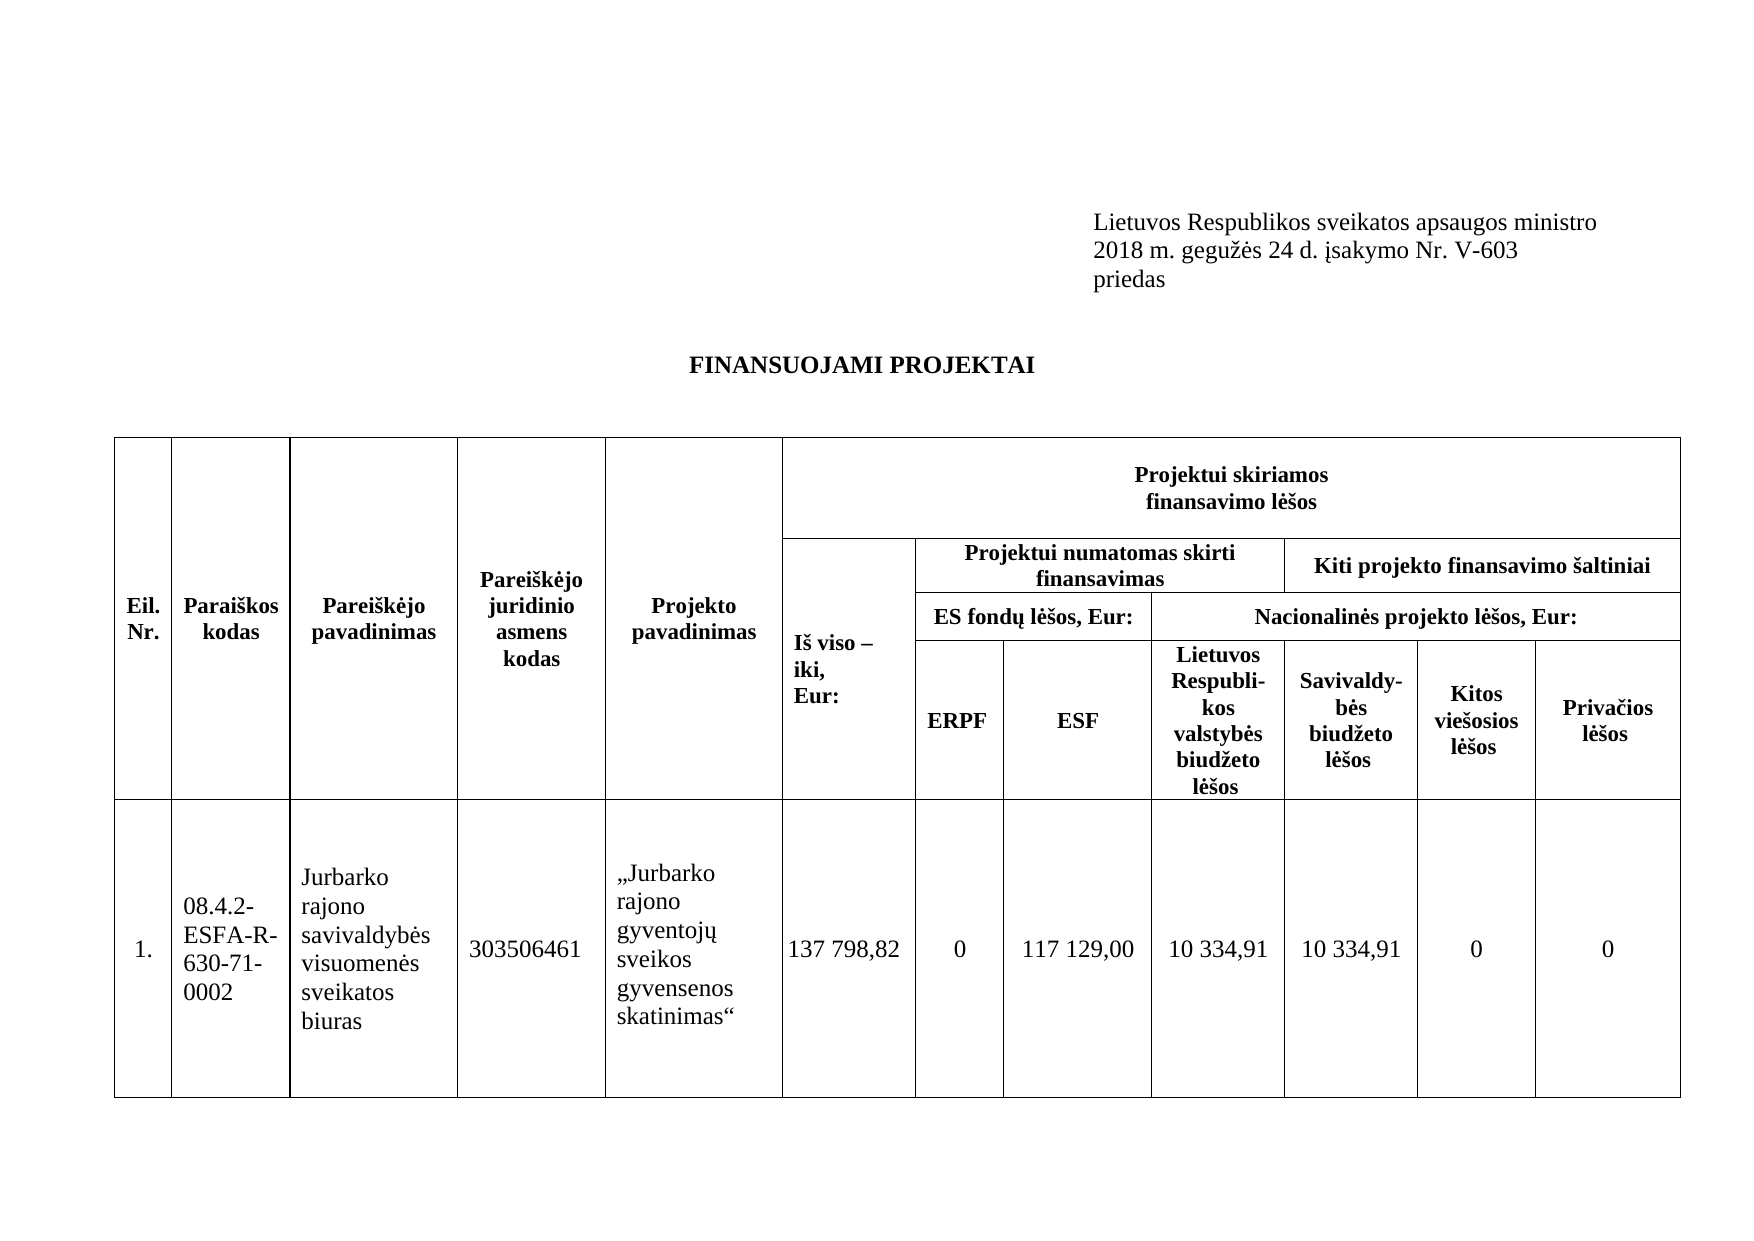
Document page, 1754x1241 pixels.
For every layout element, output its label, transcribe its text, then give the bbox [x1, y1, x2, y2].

table_cell ES fondų lėšos, Eur: [916, 593, 1151, 640]
table_cell 0 [1418, 800, 1535, 1097]
table_cell Privačios lėšos [1536, 641, 1680, 799]
table_cell Savivaldy-bės biudžeto lėšos [1285, 641, 1417, 799]
table_header Paraiškos kodas [172, 438, 289, 799]
table_header Pareiškėjo juridinio asmens kodas [458, 438, 605, 799]
table_cell Kitos viešosios lėšos [1418, 641, 1535, 799]
table_cell 10 334,91 [1285, 800, 1417, 1097]
table_cell Jurbarko rajono savivaldybės visuomenės sveikatos biuras [291, 800, 457, 1097]
table_header Projekto pavadinimas [606, 438, 782, 799]
table_header Eil. Nr. [115, 438, 171, 799]
text Lietuvos Respublikos sveikatos apsaugos ministro [118, 207, 1606, 235]
table_cell 08.4.2-ESFA-R-630-71-0002 [172, 800, 289, 1097]
table_header Projektui skiriamos finansavimo lėšos [783, 438, 1680, 538]
table_cell 117 129,00 [1004, 800, 1151, 1097]
table_cell „Jurbarko rajono gyventojų sveikos gyvensenos skatinimas“ [606, 800, 782, 1097]
text 2018 m. gegužės 24 d. įsakymo Nr. V-603 [118, 235, 1606, 264]
table_cell 137 798,82 [783, 800, 915, 1097]
text priedas [118, 264, 1606, 293]
text FINANSUOJAMI PROJEKTAI [118, 350, 1606, 379]
table_header Pareiškėjo pavadinimas [291, 438, 457, 799]
table_cell ESF [1004, 641, 1151, 799]
table_cell Nacionalinės projekto lėšos, Eur: [1152, 593, 1680, 640]
table_cell 0 [1536, 800, 1680, 1097]
table_cell 0 [916, 800, 1003, 1097]
table_cell Projektui numatomas skirti finansavimas [916, 539, 1284, 592]
table_cell Kiti projekto finansavimo šaltiniai [1285, 539, 1680, 592]
table_cell Iš viso – iki, Eur: [783, 539, 915, 799]
table_cell Lietuvos Respubli-kos valstybės biudžeto lėšos [1152, 641, 1284, 799]
table_cell 10 334,91 [1152, 800, 1284, 1097]
table_cell 1. [115, 800, 171, 1097]
table_cell ERPF [916, 641, 1003, 799]
table_cell 303506461 [458, 800, 605, 1097]
